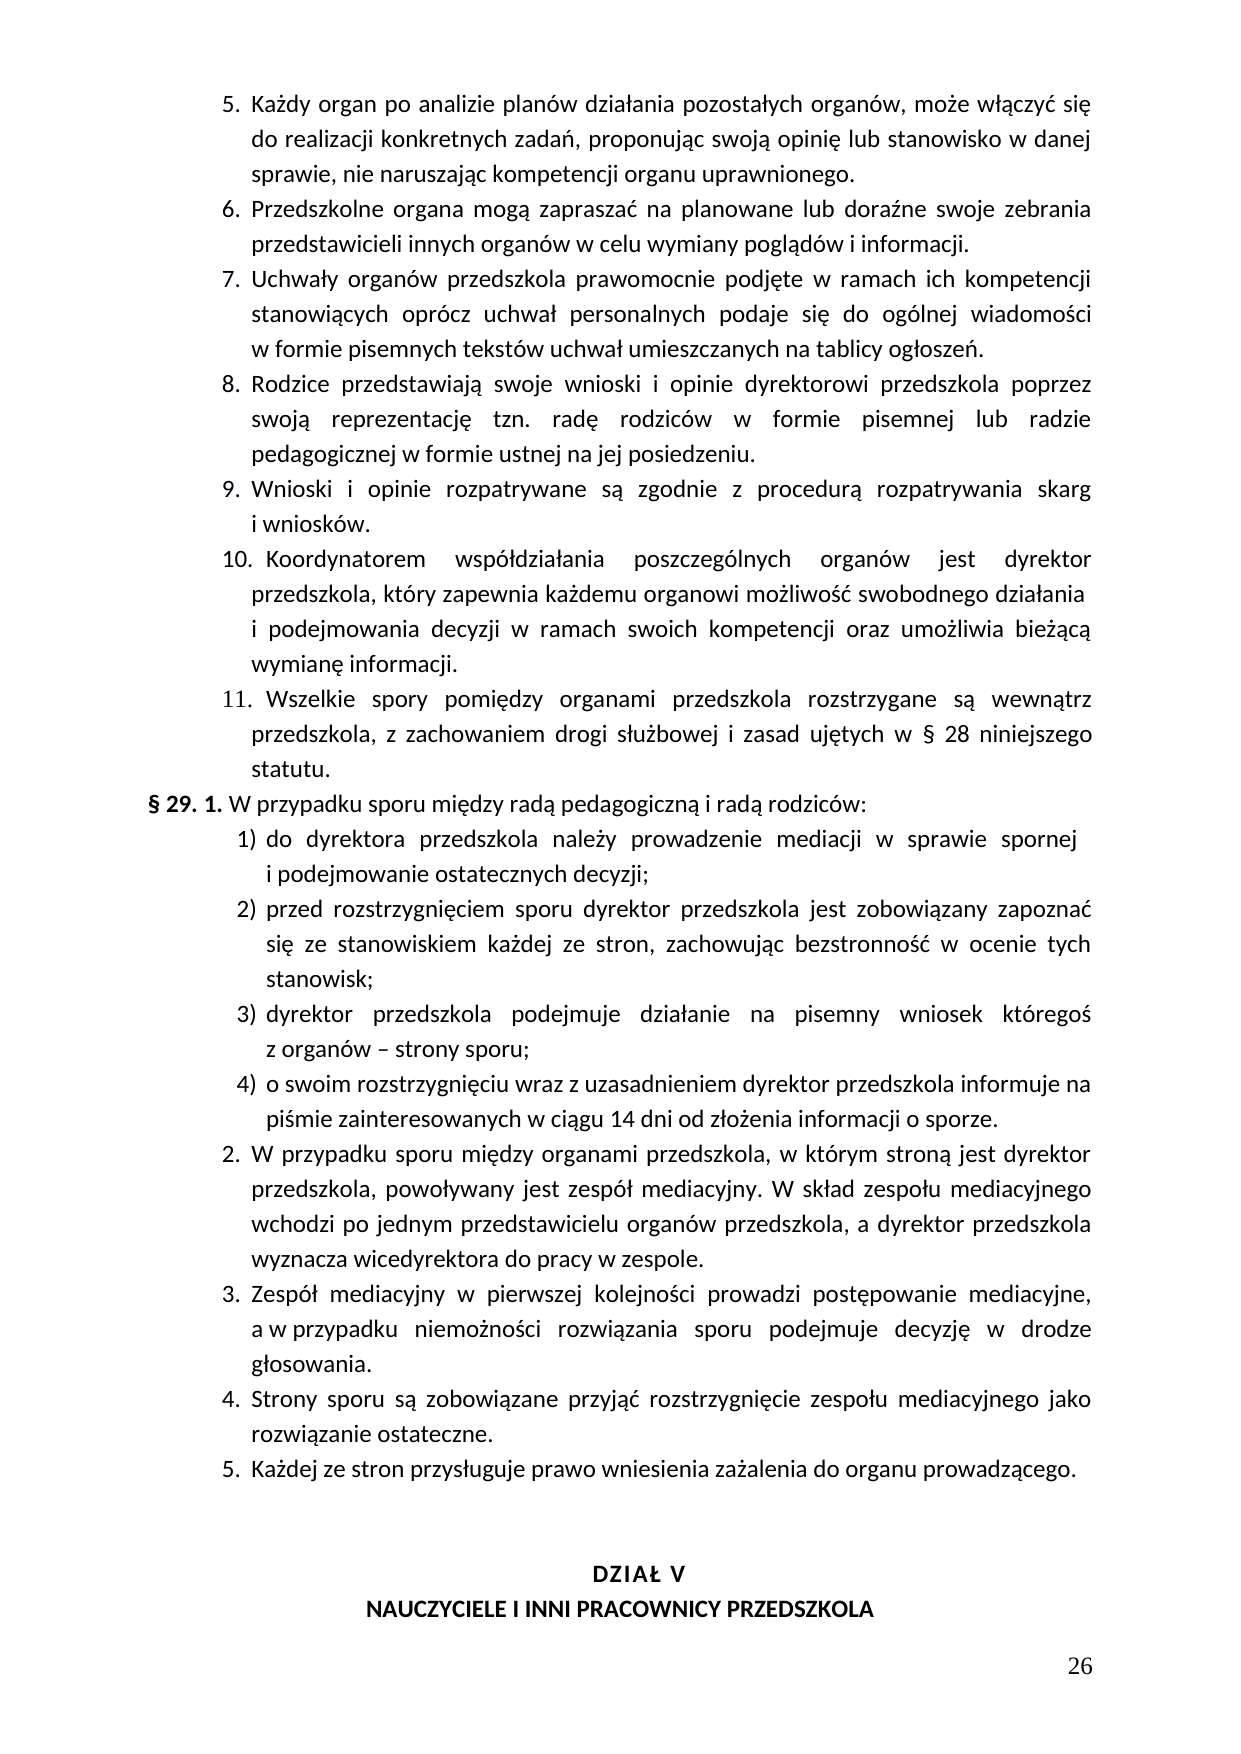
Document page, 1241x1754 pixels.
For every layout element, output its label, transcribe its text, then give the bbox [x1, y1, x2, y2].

list Strony sporu są zobowiązane przyjąć rozstrzygnięcie zespołu mediacyjnego jako rozwiązanie ostateczne. [222, 1384, 1092, 1449]
list Każdej ze stron przysługuje prawo wniesienia zażalenia do organu prowadzącego. [222, 1454, 1092, 1484]
subtitle DZIAŁ V [185, 1559, 1092, 1589]
list Rodzice przedstawiają swoje wnioski i opinie dyrektorowi przedszkola poprzez swoją reprezentację tzn. radę rodziców w formie pisemnej lub radzie pedagogicznej w formie ustnej na jej posiedzeniu. [222, 369, 1092, 469]
text § 29. 1. W przypadku sporu między radą pedagogiczną i radą rodziców: [148, 789, 1092, 819]
list Każdy organ po analizie planów działania pozostałych organów, może włączyć się do realizacji konkretnych zadań, proponując swoją opinię lub stanowisko w danej sprawie, nie naruszając kompetencji organu uprawnionego. [222, 89, 1092, 189]
list o swoim rozstrzygnięciu wraz z uzasadnieniem dyrektor przedszkola informuje na piśmie zainteresowanych w ciągu 14 dni od złożenia informacji o sporze. [236, 1069, 1092, 1134]
list Zespół mediacyjny w pierwszej kolejności prowadzi postępowanie mediacyjne, a w przypadku niemożności rozwiązania sporu podejmuje decyzję w drodze głosowania. [222, 1279, 1092, 1379]
list Przedszkolne organa mogą zapraszać na planowane lub doraźne swoje zebrania przedstawicieli innych organów w celu wymiany poglądów i informacji. [222, 194, 1092, 259]
list Wnioski i opinie rozpatrywane są zgodnie z procedurą rozpatrywania skarg i wniosków. [222, 474, 1092, 539]
list Uchwały organów przedszkola prawomocnie podjęte w ramach ich kompetencji stanowiących oprócz uchwał personalnych podaje się do ogólnej wiadomości w formie pisemnych tekstów uchwał umieszczanych na tablicy ogłoszeń. [222, 264, 1092, 364]
list Koordynatorem współdziałania poszczególnych organów jest dyrektor przedszkola, który zapewnia każdemu organowi możliwość swobodnego działania i podejmowania decyzji w ramach swoich kompetencji oraz umożliwia bieżącą wymianę informacji. [222, 544, 1092, 679]
list dyrektor przedszkola podejmuje działanie na pisemny wniosek któregoś z organów – strony sporu; [236, 999, 1092, 1064]
list przed rozstrzygnięciem sporu dyrektor przedszkola jest zobowiązany zapoznać się ze stanowiskiem każdej ze stron, zachowując bezstronność w ocenie tych stanowisk; [236, 894, 1092, 994]
text NAUCZYCIELE I INNI PRACOWNICY PRZEDSZKOLA [148, 1594, 1092, 1624]
list Wszelkie spory pomiędzy organami przedszkola rozstrzygane są wewnątrz przedszkola, z zachowaniem drogi służbowej i zasad ujętych w § 28 niniejszego statutu. [222, 684, 1092, 784]
list W przypadku sporu między organami przedszkola, w którym stroną jest dyrektor przedszkola, powoływany jest zespół mediacyjny. W skład zespołu mediacyjnego wchodzi po jednym przedstawicielu organów przedszkola, a dyrektor przedszkola wyznacza wicedyrektora do pracy w zespole. [222, 1139, 1092, 1274]
list do dyrektora przedszkola należy prowadzenie mediacji w sprawie spornej i podejmowanie ostatecznych decyzji; [236, 824, 1092, 889]
